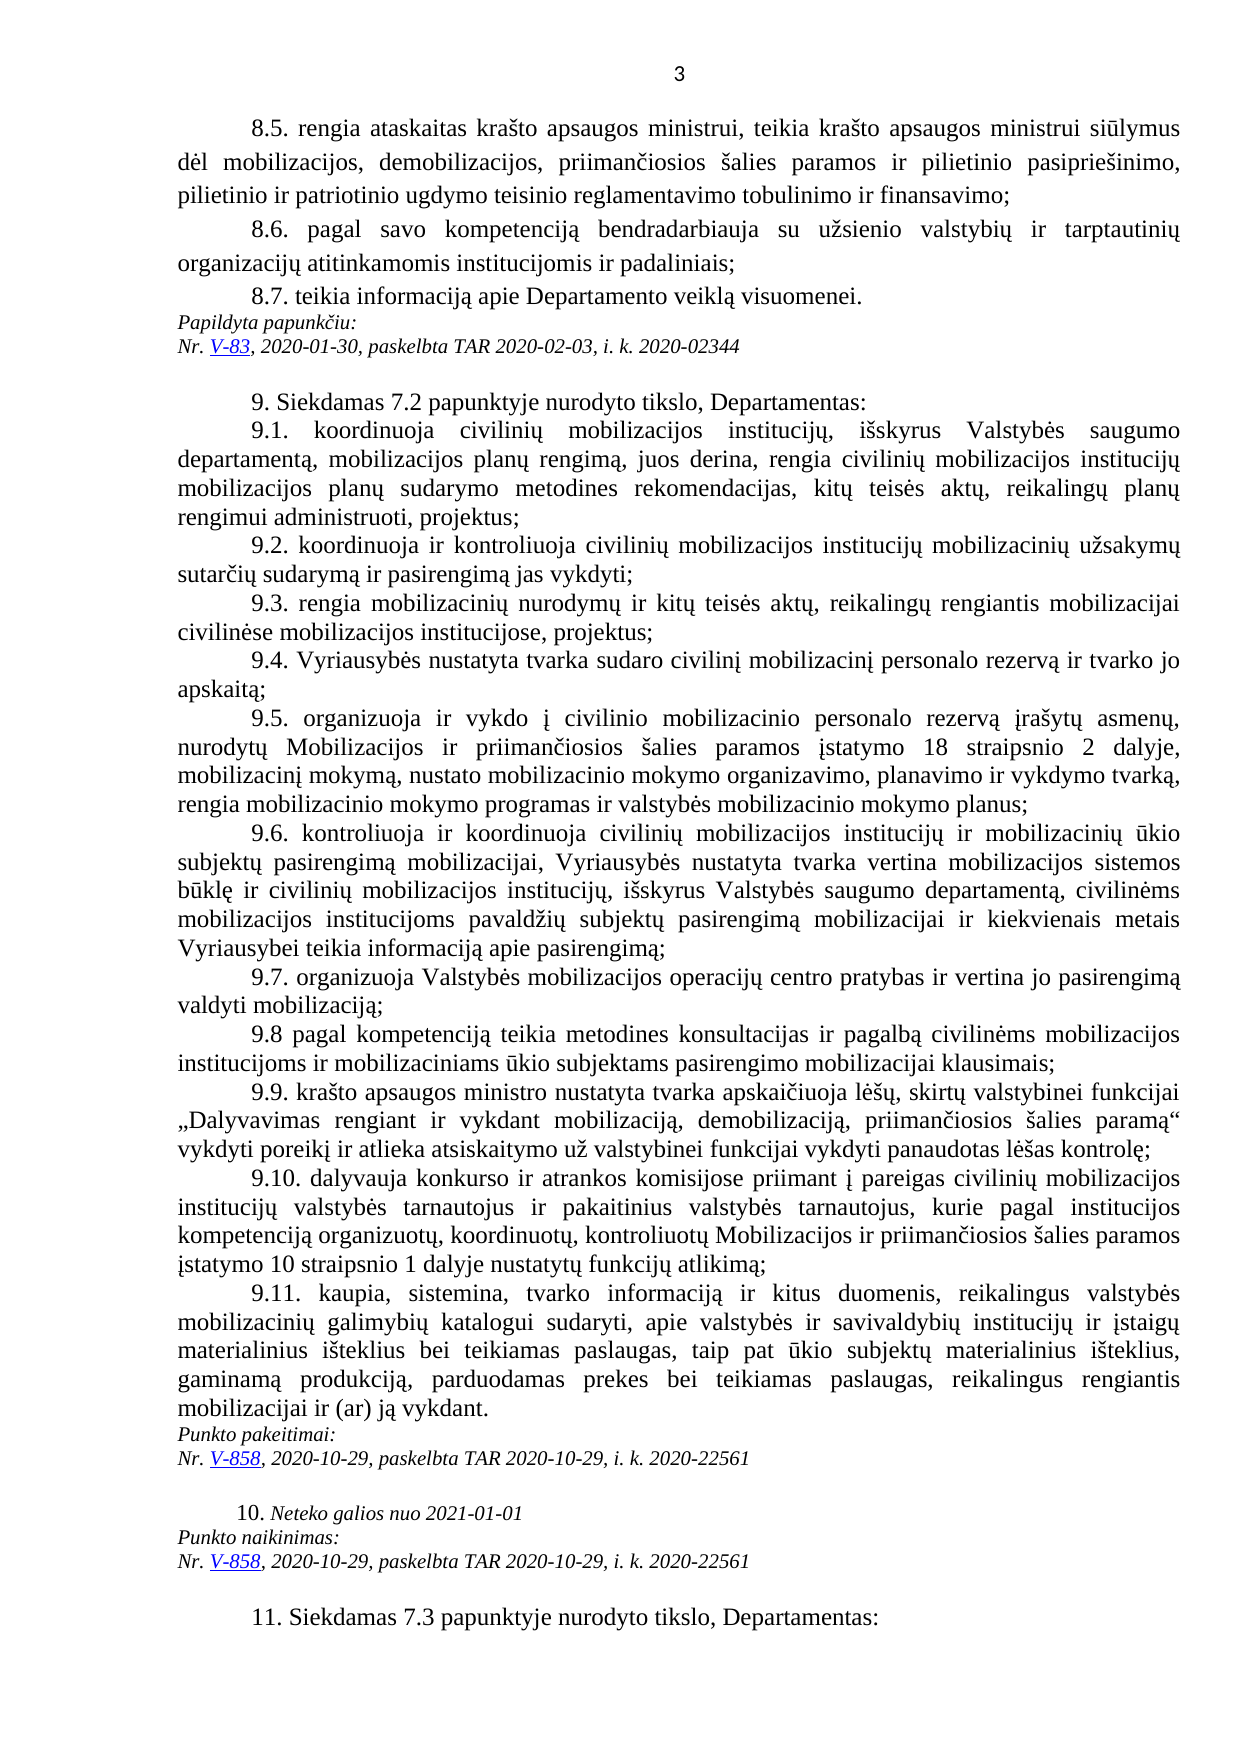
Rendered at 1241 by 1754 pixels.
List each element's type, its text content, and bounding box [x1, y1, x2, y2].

text 9. Siekdamas 7.2 papunktyje nurodyto tikslo, Departamentas: [177, 387, 1181, 416]
text Nr. V-858, 2020-10-29, paskelbta TAR 2020-10-29, i. k. 2020-22561 [177, 1549, 1181, 1573]
text 8.7. teikia informaciją apie Departamento veiklą visuomenei. [177, 281, 1181, 310]
text 9.11. kaupia, sistemina, tvarko informaciją ir kitus duomenis, reikalingus valstybės mobilizacinių galimybių katalogui sudaryti, apie valstybės ir savivaldybių institucijų ir įstaigų materialinius išteklius bei teikiamas paslaugas, taip pat ūkio subjektų materialinius išteklius, gaminamą produkciją, parduodamas prekes bei teikiamas paslaugas, reikalingus rengiantis mobilizacijai ir (ar) ją vykdant. [177, 1278, 1181, 1422]
text 9.10. dalyvauja konkurso ir atrankos komisijose priimant į pareigas civilinių mobilizacijos institucijų valstybės tarnautojus ir pakaitinius valstybės tarnautojus, kurie pagal institucijos kompetenciją organizuotų, koordinuotų, kontroliuotų Mobilizacijos ir priimančiosios šalies paramos įstatymo 10 straipsnio 1 dalyje nustatytų funkcijų atlikimą; [177, 1163, 1181, 1278]
text 9.8 pagal kompetenciją teikia metodines konsultacijas ir pagalbą civilinėms mobilizacijos institucijoms ir mobilizaciniams ūkio subjektams pasirengimo mobilizacijai klausimais; [177, 1019, 1181, 1077]
text 9.6. kontroliuoja ir koordinuoja civilinių mobilizacijos institucijų ir mobilizacinių ūkio subjektų pasirengimą mobilizacijai, Vyriausybės nustatyta tvarka vertina mobilizacijos sistemos būklę ir civilinių mobilizacijos institucijų, išskyrus Valstybės saugumo departamentą, civilinėms mobilizacijos institucijoms pavaldžių subjektų pasirengimą mobilizacijai ir kiekvienais metais Vyriausybei teikia informaciją apie pasirengimą; [177, 818, 1181, 962]
text 10. Neteko galios nuo 2021-01-01 [177, 1499, 1181, 1525]
text 8.5. rengia ataskaitas krašto apsaugos ministrui, teikia krašto apsaugos ministrui siūlymus dėl mobilizacijos, demobilizacijos, priimančiosios šalies paramos ir pilietinio pasipriešinimo, pilietinio ir patriotinio ugdymo teisinio reglamentavimo tobulinimo ir finansavimo; [177, 113, 1181, 209]
text Nr. V-83, 2020-01-30, paskelbta TAR 2020-02-03, i. k. 2020-02344 [177, 334, 1181, 358]
text 9.4. Vyriausybės nustatyta tvarka sudaro civilinį mobilizacinį personalo rezervą ir tvarko jo apskaitą; [177, 646, 1181, 703]
text Punkto naikinimas: [177, 1525, 1181, 1549]
text 9.1. koordinuoja civilinių mobilizacijos institucijų, išskyrus Valstybės saugumo departamentą, mobilizacijos planų rengimą, juos derina, rengia civilinių mobilizacijos institucijų mobilizacijos planų sudarymo metodines rekomendacijas, kitų teisės aktų, reikalingų planų rengimui administruoti, projektus; [177, 416, 1181, 531]
text 9.2. koordinuoja ir kontroliuoja civilinių mobilizacijos institucijų mobilizacinių užsakymų sutarčių sudarymą ir pasirengimą jas vykdyti; [177, 531, 1181, 588]
text Papildyta papunkčiu: [177, 310, 1181, 334]
text 8.6. pagal savo kompetenciją bendradarbiauja su užsienio valstybių ir tarptautinių organizacijų atitinkamomis institucijomis ir padaliniais; [177, 214, 1181, 276]
text Punkto pakeitimai: [177, 1422, 1181, 1446]
text 9.7. organizuoja Valstybės mobilizacijos operacijų centro pratybas ir vertina jo pasirengimą valdyti mobilizaciją; [177, 962, 1181, 1019]
text 9.3. rengia mobilizacinių nurodymų ir kitų teisės aktų, reikalingų rengiantis mobilizacijai civilinėse mobilizacijos institucijose, projektus; [177, 588, 1181, 646]
text Nr. V-858, 2020-10-29, paskelbta TAR 2020-10-29, i. k. 2020-22561 [177, 1446, 1181, 1470]
text 9.9. krašto apsaugos ministro nustatyta tvarka apskaičiuoja lėšų, skirtų valstybinei funkcijai „Dalyvavimas rengiant ir vykdant mobilizaciją, demobilizaciją, priimančiosios šalies paramą“ vykdyti poreikį ir atlieka atsiskaitymo už valstybinei funkcijai vykdyti panaudotas lėšas kontrolę; [177, 1077, 1181, 1163]
text 11. Siekdamas 7.3 papunktyje nurodyto tikslo, Departamentas: [177, 1602, 1181, 1631]
text 9.5. organizuoja ir vykdo į civilinio mobilizacinio personalo rezervą įrašytų asmenų, nurodytų Mobilizacijos ir priimančiosios šalies paramos įstatymo 18 straipsnio 2 dalyje, mobilizacinį mokymą, nustato mobilizacinio mokymo organizavimo, planavimo ir vykdymo tvarką, rengia mobilizacinio mokymo programas ir valstybės mobilizacinio mokymo planus; [177, 703, 1181, 818]
